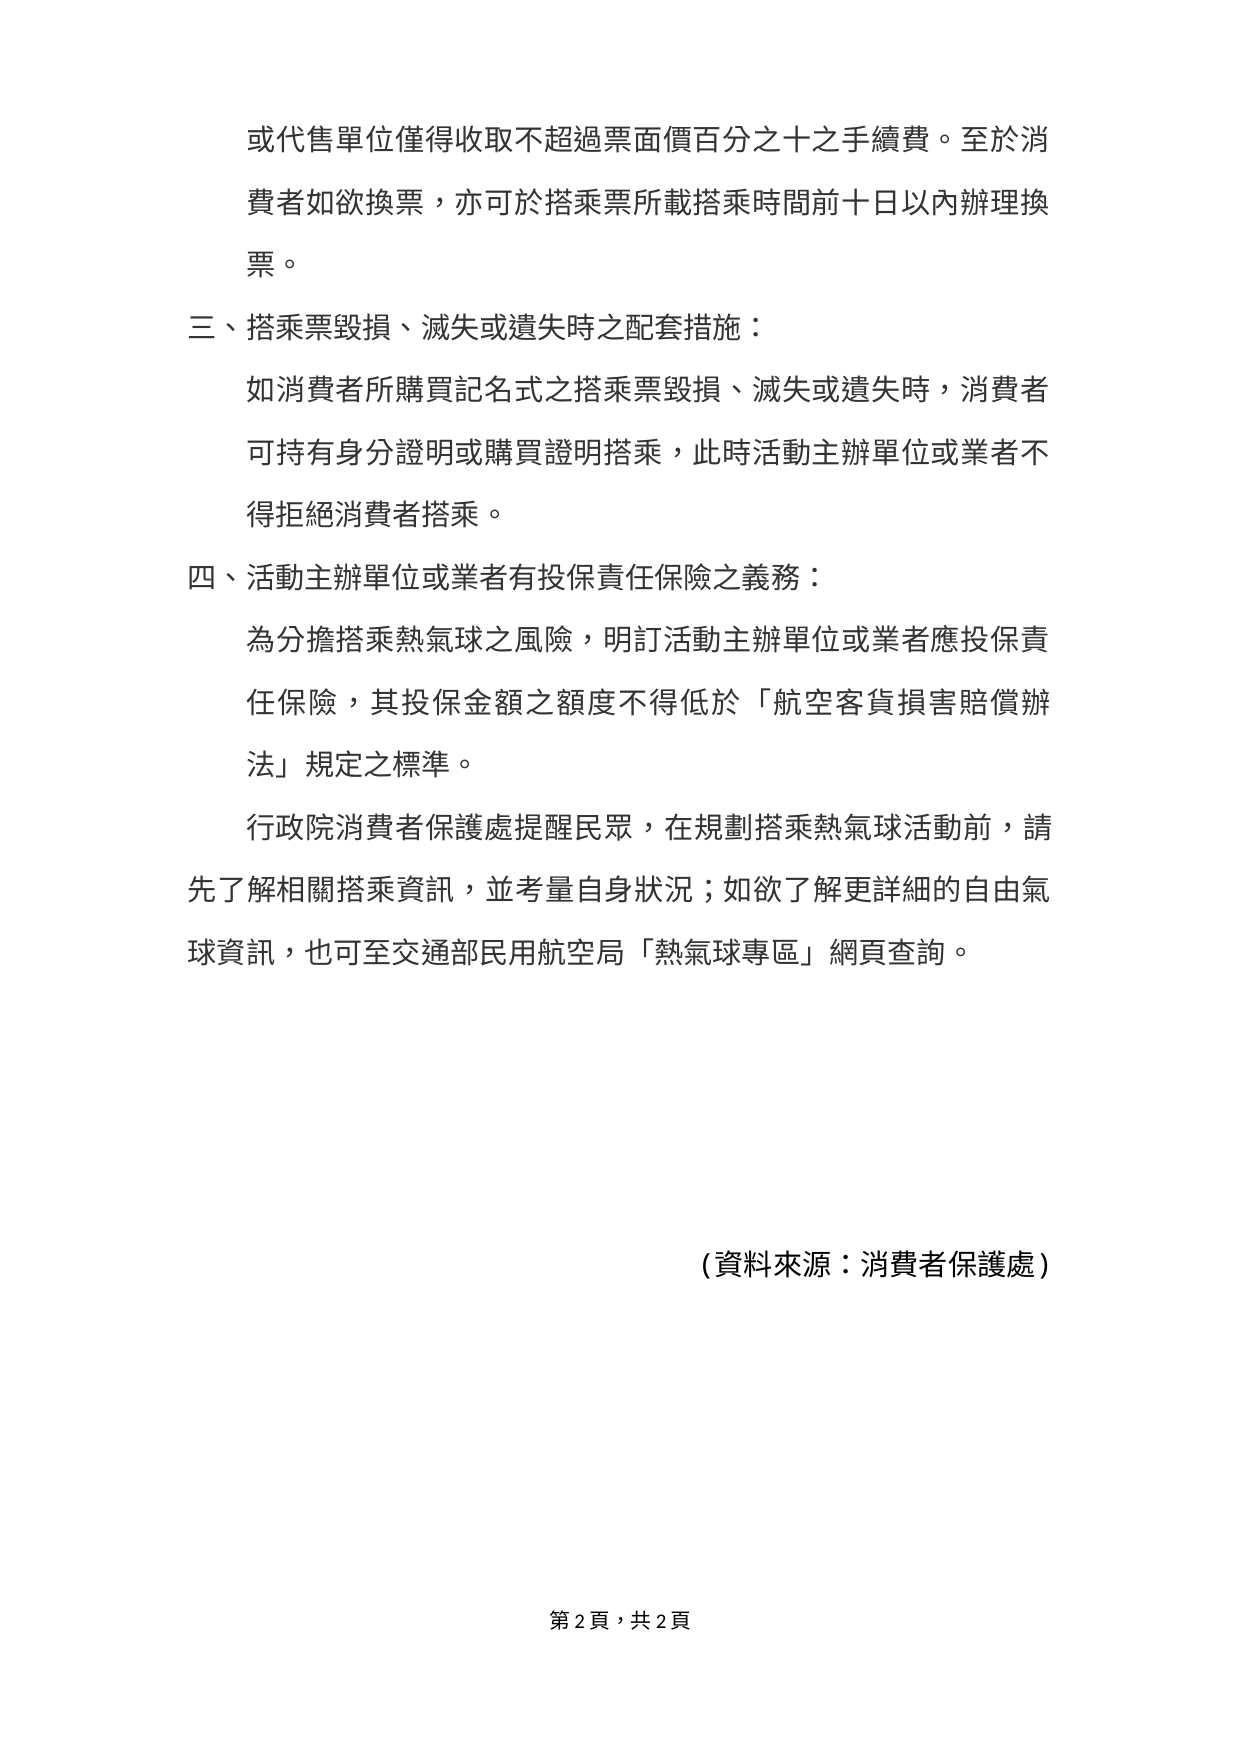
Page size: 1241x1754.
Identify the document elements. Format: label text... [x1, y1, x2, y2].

text 為分擔搭乘熱氣球之風險，明訂活動主辦單位或業者應投保責任保險，其投保金額之額度不得低於「航空客貨損害賠償辦法」規定之標準。 [246, 596, 1053, 784]
text 三、搭乘票毀損、滅失或遺失時之配套措施： [187, 284, 1053, 346]
text (資料來源：消費者保護處) [187, 1221, 1053, 1284]
text 行政院消費者保護處提醒民眾，在規劃搭乘熱氣球活動前，請先了解相關搭乘資訊，並考量自身狀況；如欲了解更詳細的自由氣球資訊，也可至交通部民用航空局「熱氣球專區」網頁查詢。 [187, 784, 1053, 971]
text 如消費者所購買記名式之搭乘票毀損、滅失或遺失時，消費者可持有身分證明或購買證明搭乘，此時活動主辦單位或業者不得拒絕消費者搭乘。 [246, 346, 1053, 534]
text 四、活動主辦單位或業者有投保責任保險之義務： [187, 534, 1053, 596]
text 或代售單位僅得收取不超過票面價百分之十之手續費。至於消費者如欲換票，亦可於搭乘票所載搭乘時間前十日以內辦理換票。 [246, 96, 1053, 284]
